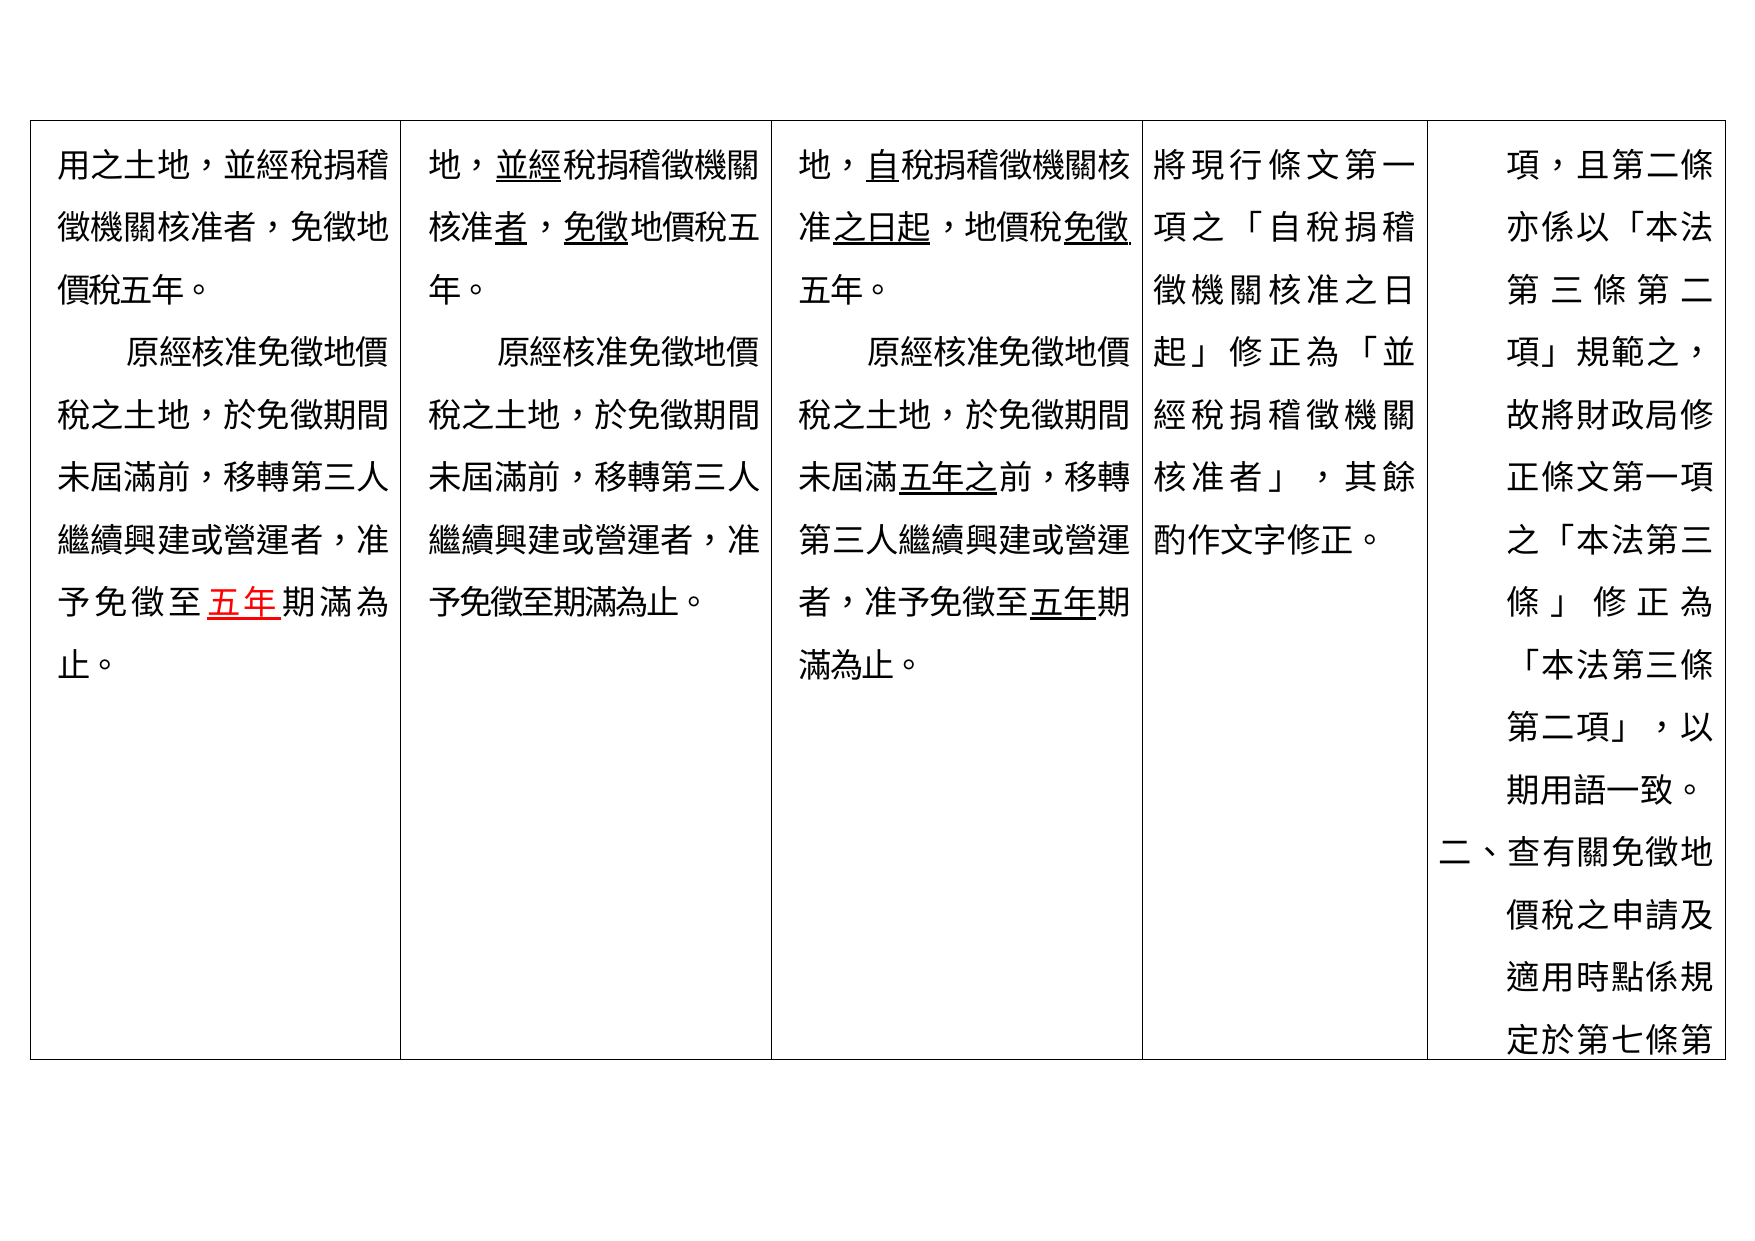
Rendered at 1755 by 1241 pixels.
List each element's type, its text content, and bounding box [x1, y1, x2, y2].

table_cell 將現行條文第一項之「自稅捐稽徵機關核准之日起」修正為「並經稅捐稽徵機關核准者」，其餘酌作文字修正。 [1143, 121, 1427, 1059]
table_cell 地，自稅捐稽徵機關核准之日起，地價稅免徵五年。 原經核准免徵地價稅之土地，於免徵期間未屆滿五年之前，移轉第三人繼續興建或營運者，准予免徵至五年期滿為止。 [772, 121, 1142, 1059]
table_cell 地，並經稅捐稽徵機關核准者，免徵地價稅五年。 原經核准免徵地價稅之土地，於免徵期間未屆滿前，移轉第三人繼續興建或營運者，准予免徵至期滿為止。 [401, 121, 771, 1059]
table_cell 項，且第二條亦係以「本法第三條第二項」規範之，故將財政局修正條文第一項之「本法第三條」修正為「本法第三條第二項」，以期用語一致。 二、查有關免徵地價稅之申請及適用時點係規定於第七條第 [1428, 121, 1725, 1059]
table_cell 第四條 民間機構參與本法第三條第二項所定之本市重大公共建設，在興建或營運期間，經主辦機關核定供直接使用之土地，並經稅捐稽徵機關核准者，免徵地價稅五年。 原經核准免徵地價稅之土地，於免徵期間未屆滿前，移轉第三人繼續興建或營運者，准予免徵至五年期滿為止。 [31, 121, 400, 1059]
